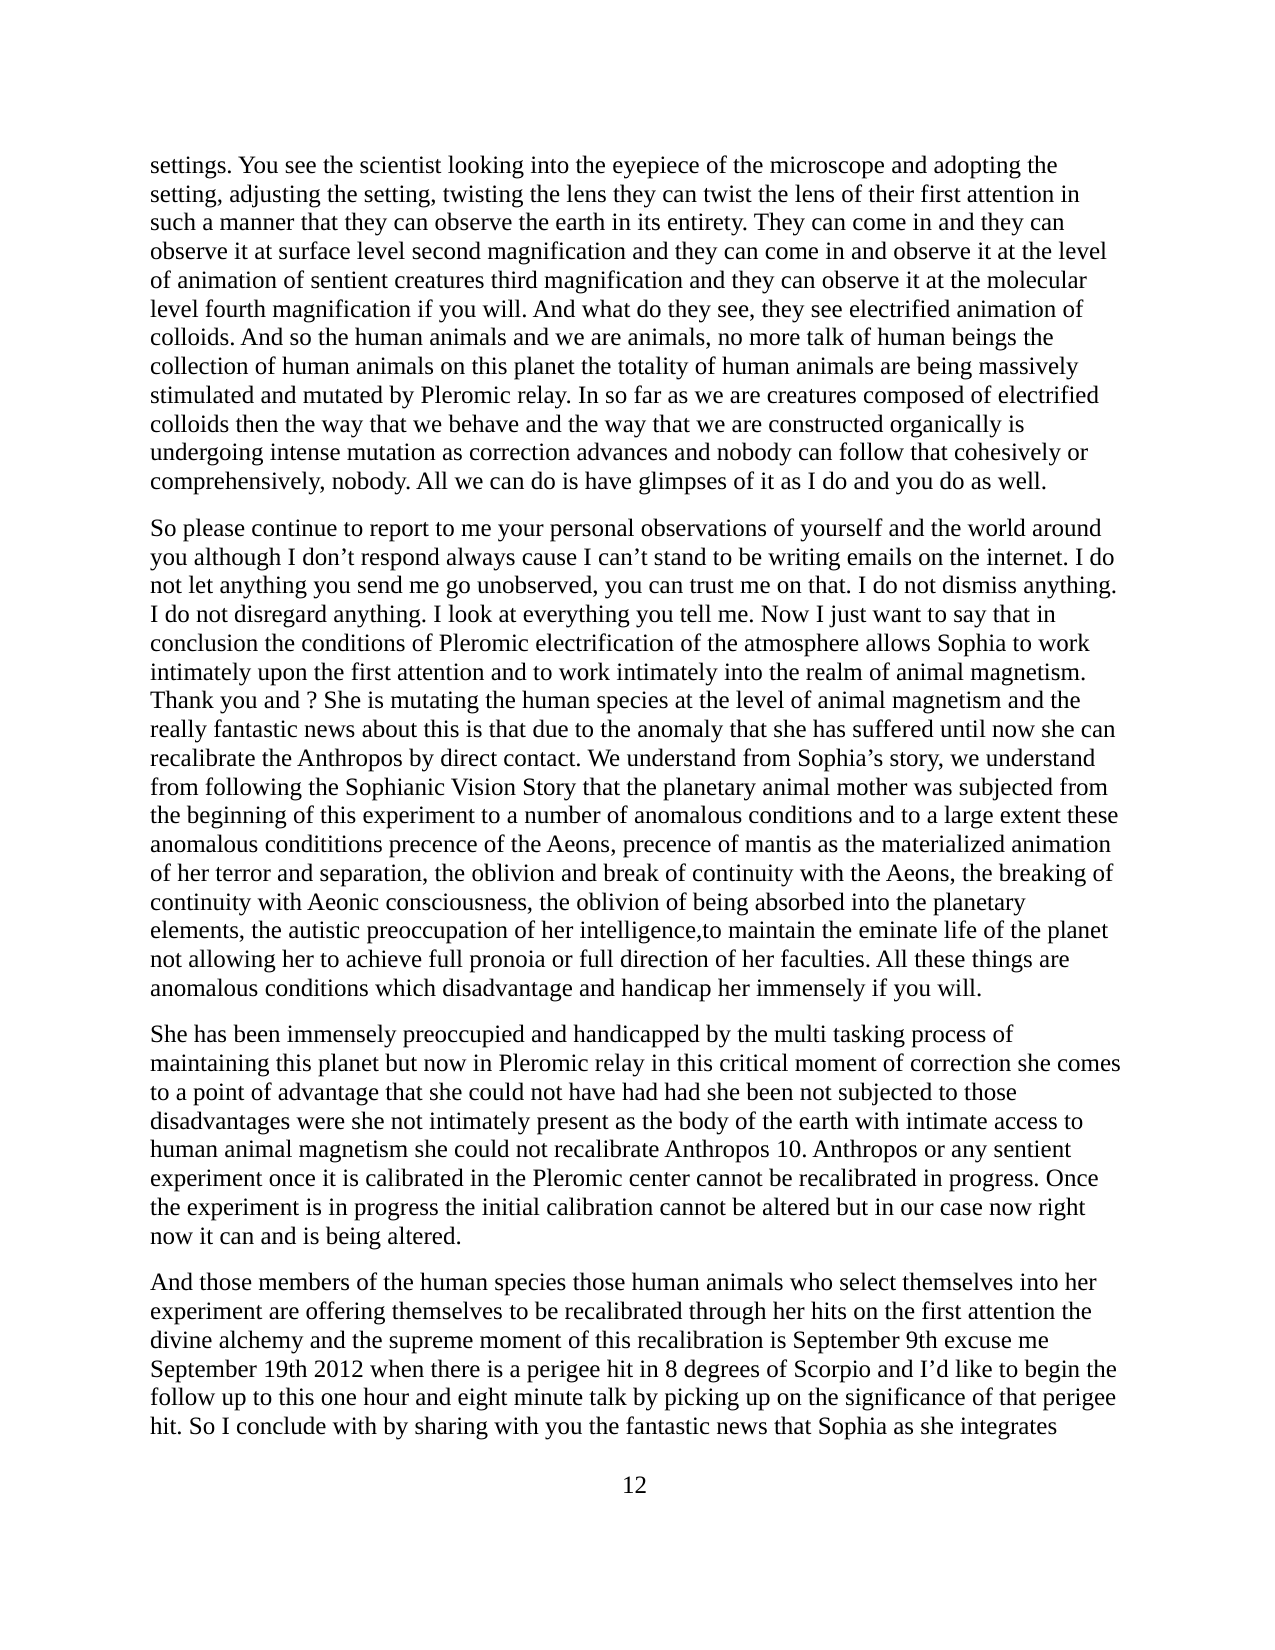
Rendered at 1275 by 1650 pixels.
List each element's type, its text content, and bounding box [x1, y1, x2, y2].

text settings. You see the scientist looking into the eyepiece of the microscope and adopting the setting, adjusting the setting, twisting the lens they can twist the lens of their first attention in such a manner that they can observe the earth in its entirety. They can come in and they can observe it at surface level second magnification and they can come in and observe it at the level of animation of sentient creatures third magnification and they can observe it at the molecular level fourth magnification if you will. And what do they see, they see electrified animation of colloids. And so the human animals and we are animals, no more talk of human beings the collection of human animals on this planet the totality of human animals are being massively stimulated and mutated by Pleromic relay. In so far as we are creatures composed of electrified colloids then the way that we behave and the way that we are constructed organically is undergoing intense mutation as correction advances and nobody can follow that cohesively or comprehensively, nobody. All we can do is have glimpses of it as I do and you do as well. [150, 150, 1125, 495]
text So please continue to report to me your personal observations of yourself and the world around you although I don’t respond always cause I can’t stand to be writing emails on the internet. I do not let anything you send me go unobserved, you can trust me on that. I do not dismiss anything. I do not disregard anything. I look at everything you tell me. Now I just want to say that in conclusion the conditions of Pleromic electrification of the atmosphere allows Sophia to work intimately upon the first attention and to work intimately into the realm of animal magnetism. Thank you and ? She is mutating the human species at the level of animal magnetism and the really fantastic news about this is that due to the anomaly that she has suffered until now she can recalibrate the Anthropos by direct contact. We understand from Sophia’s story, we understand from following the Sophianic Vision Story that the planetary animal mother was subjected from the beginning of this experiment to a number of anomalous conditions and to a large extent these anomalous condititions precence of the Aeons, precence of mantis as the materialized animation of her terror and separation, the oblivion and break of continuity with the Aeons, the breaking of continuity with Aeonic consciousness, the oblivion of being absorbed into the planetary elements, the autistic preoccupation of her intelligence,to maintain the eminate life of the planet not allowing her to achieve full pronoia or full direction of her faculties. All these things are anomalous conditions which disadvantage and handicap her immensely if you will. [150, 513, 1125, 1002]
text And those members of the human species those human animals who select themselves into her experiment are offering themselves to be recalibrated through her hits on the first attention the divine alchemy and the supreme moment of this recalibration is September 9th excuse me September 19th 2012 when there is a perigee hit in 8 degrees of Scorpio and I’d like to begin the follow up to this one hour and eight minute talk by picking up on the significance of that perigee hit. So I conclude with by sharing with you the fantastic news that Sophia as she integrates [150, 1267, 1125, 1440]
text She has been immensely preoccupied and handicapped by the multi tasking process of maintaining this planet but now in Pleromic relay in this critical moment of correction she comes to a point of advantage that she could not have had had she been not subjected to those disadvantages were she not intimately present as the body of the earth with intimate access to human animal magnetism she could not recalibrate Anthropos 10. Anthropos or any sentient experiment once it is calibrated in the Pleromic center cannot be recalibrated in progress. Once the experiment is in progress the initial calibration cannot be altered but in our case now right now it can and is being altered. [150, 1019, 1125, 1249]
